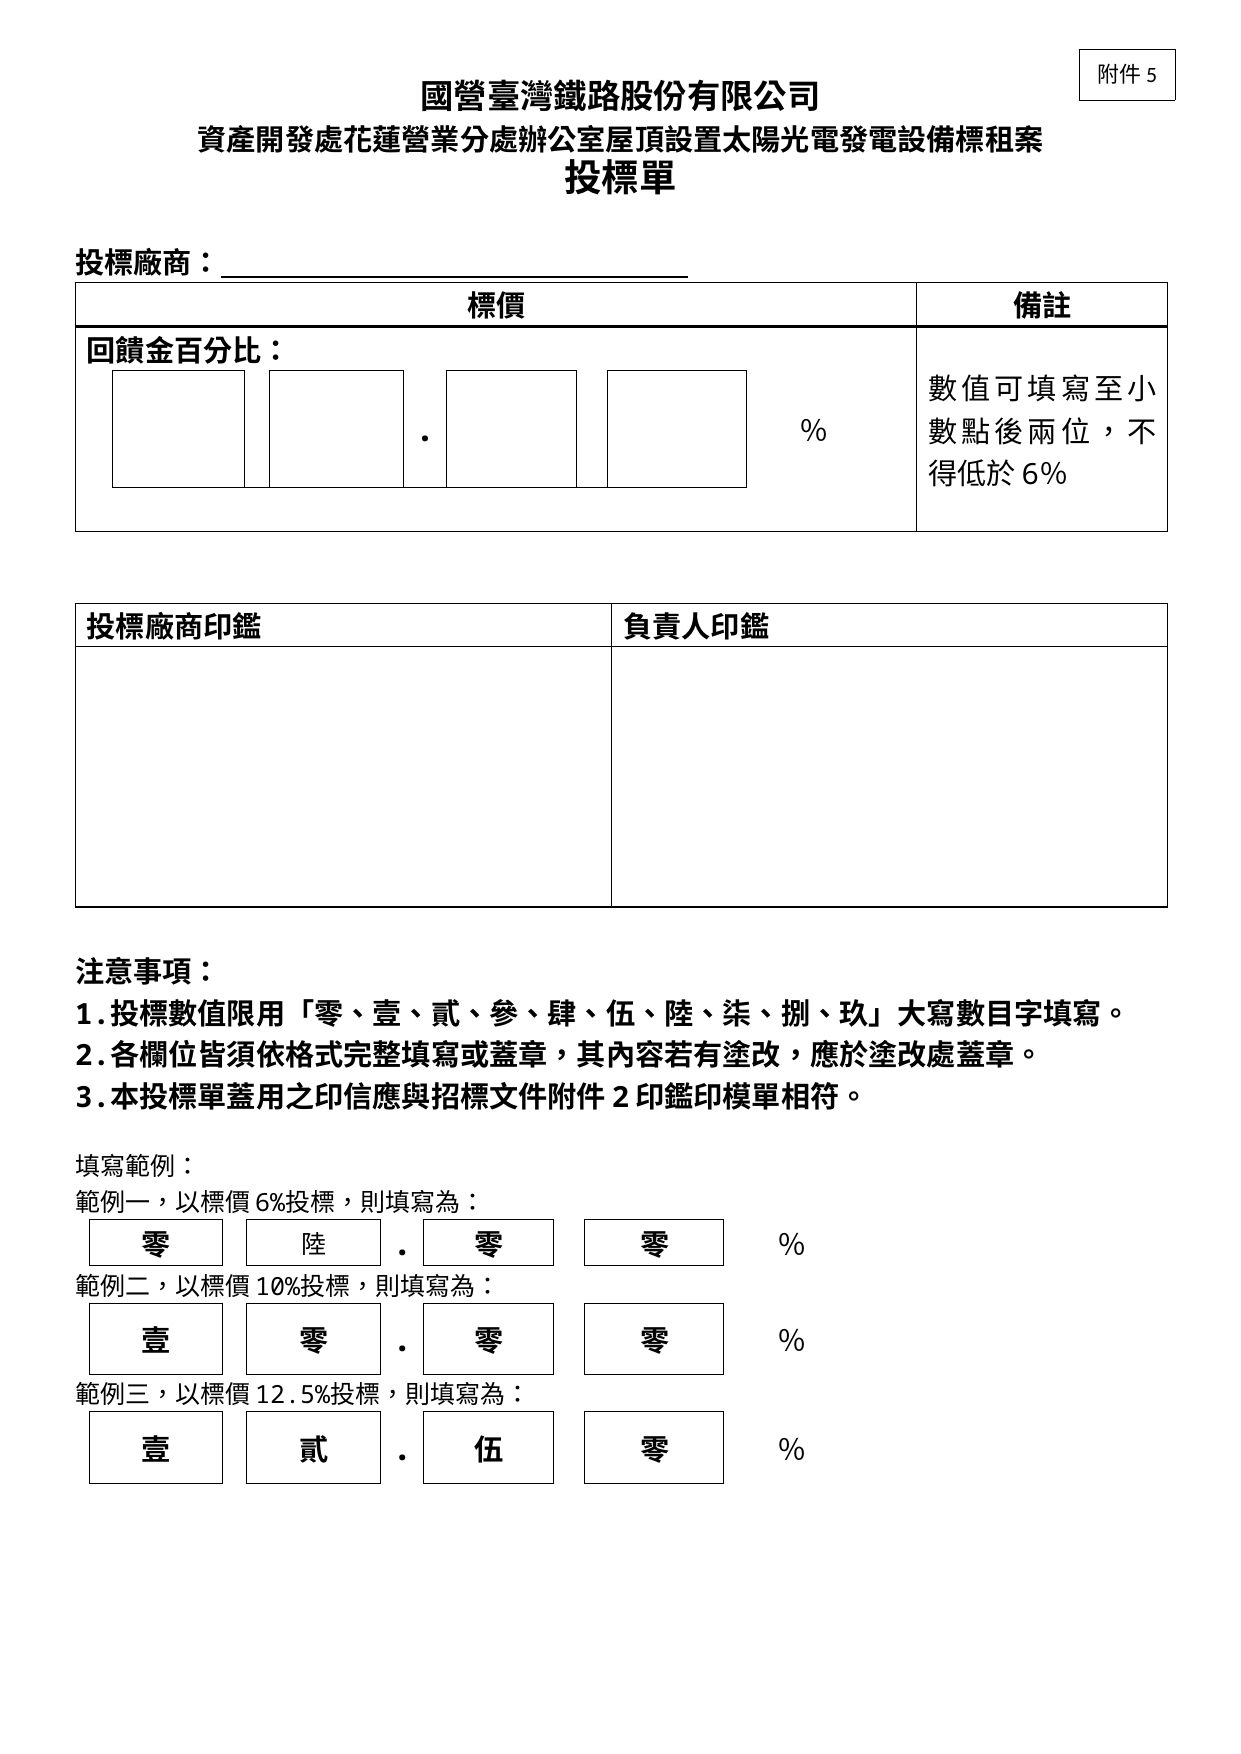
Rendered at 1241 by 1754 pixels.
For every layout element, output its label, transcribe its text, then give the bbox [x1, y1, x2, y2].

text 投標單 [75, 158, 1165, 200]
text 範例一，以標價6%投標，則填寫為： [75, 1182, 1165, 1219]
text 3.本投標單蓋用之印信應與招標文件附件2印鑑印模單相符。 [75, 1074, 1165, 1116]
table_header [608, 371, 746, 487]
table_header 備註 [917, 283, 1167, 325]
text 範例二，以標價10%投標，則填寫為： [75, 1266, 1165, 1302]
table_header 壹 [90, 1304, 222, 1374]
table_header . [381, 1411, 423, 1482]
table_header 壹 [90, 1412, 222, 1482]
table_header [554, 1411, 584, 1482]
table_header ％ [724, 1411, 859, 1482]
table_header 零 [90, 1220, 222, 1265]
table_cell 數值可填寫至小數點後兩位，不得低於6％ [917, 328, 1167, 531]
table_header 零 [585, 1412, 723, 1482]
text 國營臺灣鐵路股份有限公司 [1080, 50, 1175, 100]
table_header 負責人印鑑 [612, 604, 1167, 646]
text 注意事項： [75, 949, 1165, 991]
text 資產開發處花蓮營業分處辦公室屋頂設置太陽光電發電設備標租案 [75, 117, 1165, 158]
table_header 零 [585, 1220, 723, 1265]
table_header [447, 371, 576, 487]
table_header [223, 1303, 246, 1374]
table_header 零 [424, 1304, 553, 1374]
table_header ％ [724, 1219, 859, 1265]
table_header . [404, 370, 446, 487]
table_header [577, 370, 607, 487]
table_header 零 [585, 1304, 723, 1374]
table_header 零 [247, 1304, 380, 1374]
table_header [245, 370, 269, 487]
table_header 零 [424, 1220, 553, 1265]
table_cell [76, 647, 611, 906]
text 附件5 [1094, 57, 1160, 88]
table_header . [381, 1303, 423, 1374]
text 範例三，以標價12.5%投標，則填寫為： [75, 1375, 1165, 1411]
text 國營臺灣鐵路股份有限公司 [75, 75, 1165, 117]
table_header ％ [724, 1303, 859, 1374]
table_header ％ [747, 370, 881, 487]
table_header 陸 [247, 1220, 380, 1265]
table_header [223, 1411, 246, 1482]
text 投標廠商： [75, 240, 1165, 282]
table_header [554, 1219, 584, 1265]
table_header [113, 371, 244, 487]
text 填寫範例： [75, 1146, 1165, 1182]
table_header 標價 [76, 283, 916, 325]
table_header [554, 1303, 584, 1374]
table_header 貳 [247, 1412, 380, 1482]
table_header 投標廠商印鑑 [76, 604, 611, 646]
table_header 伍 [424, 1412, 553, 1482]
text 1.投標數值限用「零、壹、貳、參、肆、伍、陸、柒、捌、玖」大寫數目字填寫。 [75, 991, 1165, 1032]
table_cell [612, 647, 1167, 906]
text 2.各欄位皆須依格式完整填寫或蓋章，其內容若有塗改，應於塗改處蓋章。 [75, 1032, 1165, 1074]
table_cell 回饋金百分比： [76, 328, 916, 531]
table_header [270, 371, 403, 487]
table_header [223, 1219, 246, 1265]
table_header . [381, 1219, 423, 1265]
